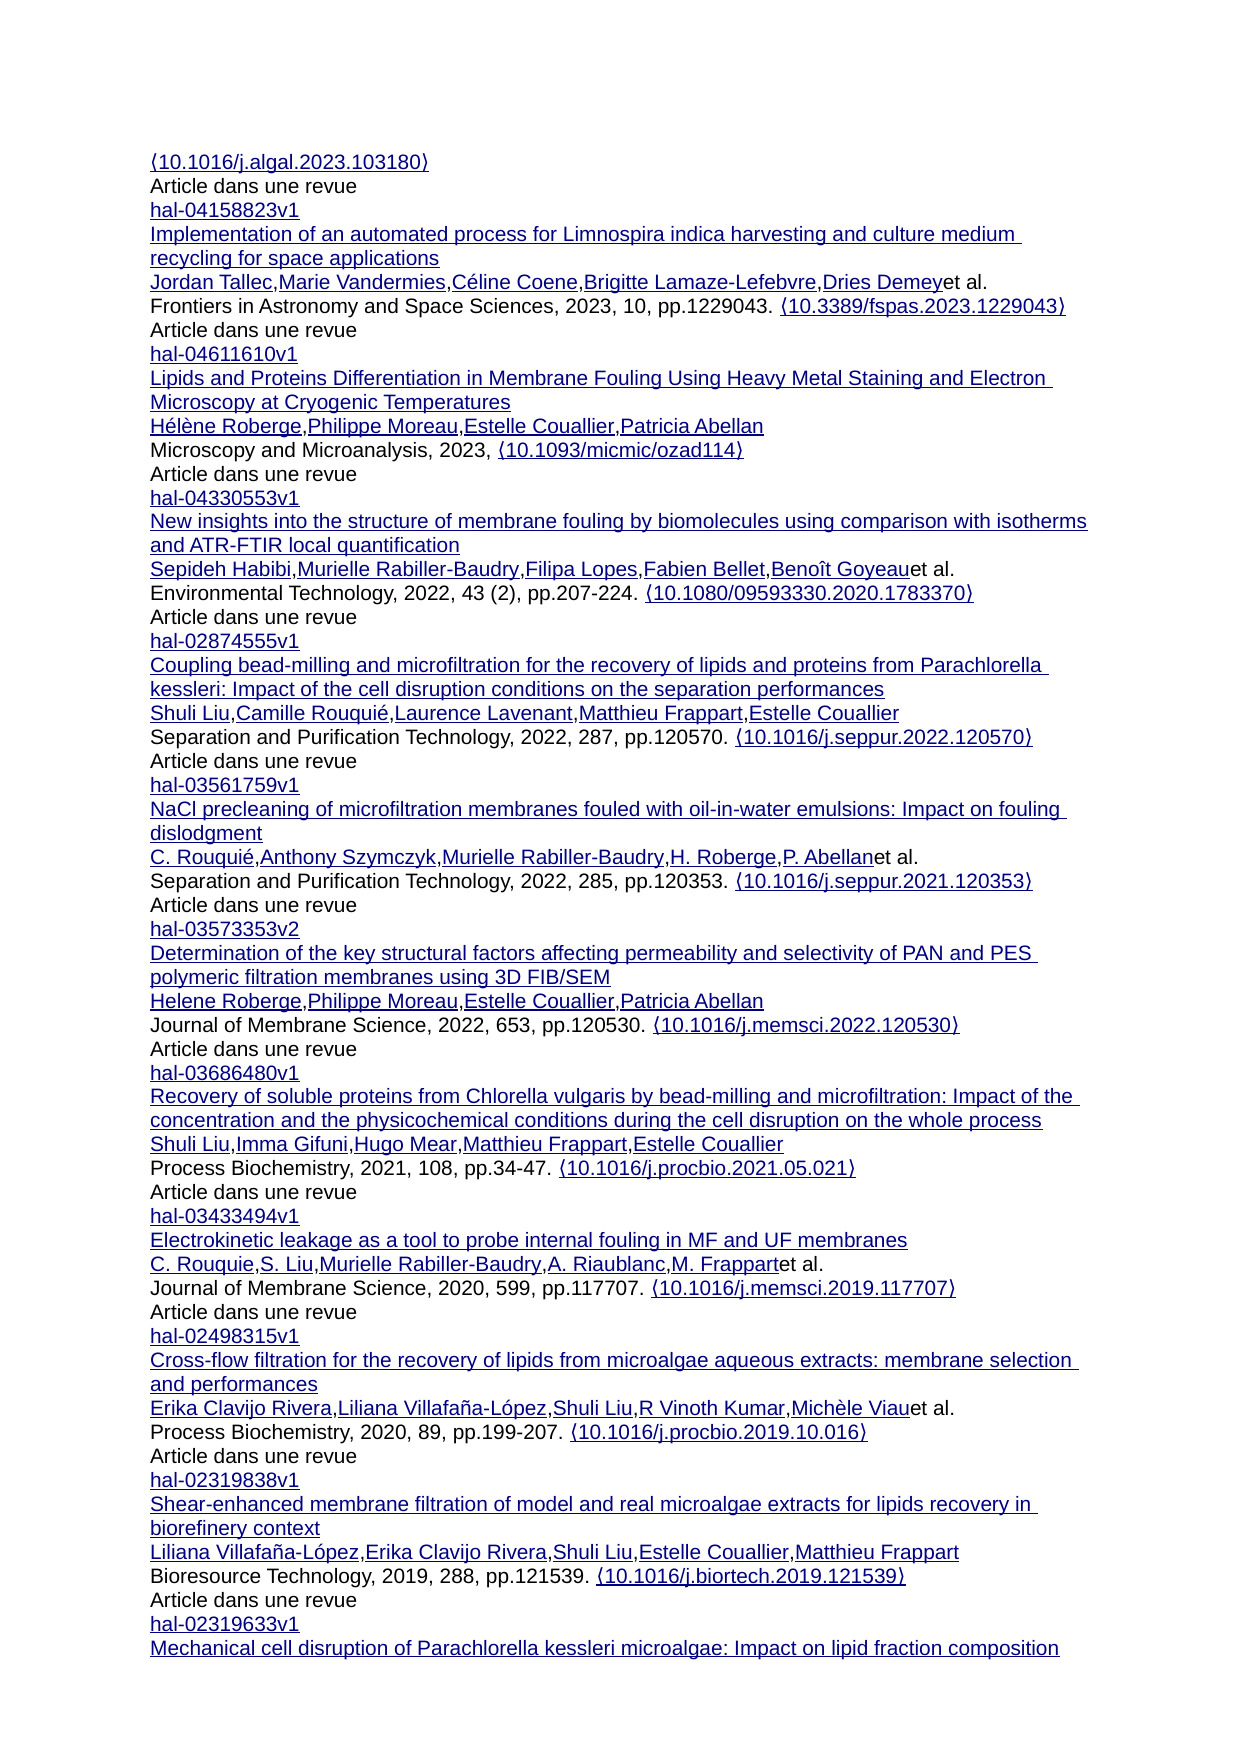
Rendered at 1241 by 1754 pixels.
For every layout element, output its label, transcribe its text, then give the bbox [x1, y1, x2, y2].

table_cell Electrokinetic leakage as a tool to probe internal fouling in MF and UF membranes C. Rouquie,S. Liu,Murielle Rabiller-Baudry,A. Riaublanc,M. Frappartet al. Journal of Membrane Science, 2020, 599, pp.117707. ⟨10.1016/j.memsci.2019.117707⟩ Article dans une revue hal-02498315v1 [150, 1228, 1090, 1348]
table_cell Implementation of an automated process for Limnospira indica harvesting and culture medium recycling for space applications Jordan Tallec,Marie Vandermies,Céline Coene,Brigitte Lamaze-Lefebvre,Dries Demeyet al. Frontiers in Astronomy and Space Sciences, 2023, 10, pp.1229043. ⟨10.3389/fspas.2023.1229043⟩ Article dans une revue hal-04611610v1 [150, 222, 1090, 366]
table_cell Cross-flow filtration for the recovery of lipids from microalgae aqueous extracts: membrane selection and performances Erika Clavijo Rivera,Liliana Villafaña-López,Shuli Liu,R Vinoth Kumar,Michèle Viauet al. Process Biochemistry, 2020, 89, pp.199-207. ⟨10.1016/j.procbio.2019.10.016⟩ Article dans une revue hal-02319838v1 [150, 1348, 1090, 1492]
table_cell Mechanical cell disruption of Parachlorella kessleri microalgae: Impact on lipid fraction composition [150, 1635, 1090, 1659]
table_cell NaCl precleaning of microfiltration membranes fouled with oil-in-water emulsions: Impact on fouling dislodgment C. Rouquié,Anthony Szymczyk,Murielle Rabiller-Baudry,H. Roberge,P. Abellanet al. Separation and Purification Technology, 2022, 285, pp.120353. ⟨10.1016/j.seppur.2021.120353⟩ Article dans une revue hal-03573353v2 [150, 797, 1090, 941]
table_cell Coupling bead-milling and microfiltration for the recovery of lipids and proteins from Parachlorella kessleri: Impact of the cell disruption conditions on the separation performances Shuli Liu,Camille Rouquié,Laurence Lavenant,Matthieu Frappart,Estelle Couallier Separation and Purification Technology, 2022, 287, pp.120570. ⟨10.1016/j.seppur.2022.120570⟩ Article dans une revue hal-03561759v1 [150, 653, 1090, 797]
table_cell ⟨10.1016/j.algal.2023.103180⟩ Article dans une revue hal-04158823v1 [150, 150, 1090, 222]
table_cell Recovery of soluble proteins from Chlorella vulgaris by bead-milling and microfiltration: Impact of the concentration and the physicochemical conditions during the cell disruption on the whole process Shuli Liu,Imma Gifuni,Hugo Mear,Matthieu Frappart,Estelle Couallier Process Biochemistry, 2021, 108, pp.34-47. ⟨10.1016/j.procbio.2021.05.021⟩ Article dans une revue hal-03433494v1 [150, 1084, 1090, 1228]
table_cell Determination of the key structural factors affecting permeability and selectivity of PAN and PES polymeric filtration membranes using 3D FIB/SEM Helene Roberge,Philippe Moreau,Estelle Couallier,Patricia Abellan Journal of Membrane Science, 2022, 653, pp.120530. ⟨10.1016/j.memsci.2022.120530⟩ Article dans une revue hal-03686480v1 [150, 941, 1090, 1084]
table_cell Lipids and Proteins Differentiation in Membrane Fouling Using Heavy Metal Staining and Electron Microscopy at Cryogenic Temperatures Hélène Roberge,Philippe Moreau,Estelle Couallier,Patricia Abellan Microscopy and Microanalysis, 2023, ⟨10.1093/micmic/ozad114⟩ Article dans une revue hal-04330553v1 [150, 366, 1090, 509]
table_cell New insights into the structure of membrane fouling by biomolecules using comparison with isotherms and ATR-FTIR local quantification Sepideh Habibi,Murielle Rabiller-Baudry,Filipa Lopes,Fabien Bellet,Benoît Goyeauet al. Environmental Technology, 2022, 43 (2), pp.207-224. ⟨10.1080/09593330.2020.1783370⟩ Article dans une revue hal-02874555v1 [150, 509, 1090, 653]
table_cell Shear-enhanced membrane filtration of model and real microalgae extracts for lipids recovery in biorefinery context Liliana Villafaña-López,Erika Clavijo Rivera,Shuli Liu,Estelle Couallier,Matthieu Frappart Bioresource Technology, 2019, 288, pp.121539. ⟨10.1016/j.biortech.2019.121539⟩ Article dans une revue hal-02319633v1 [150, 1492, 1090, 1635]
